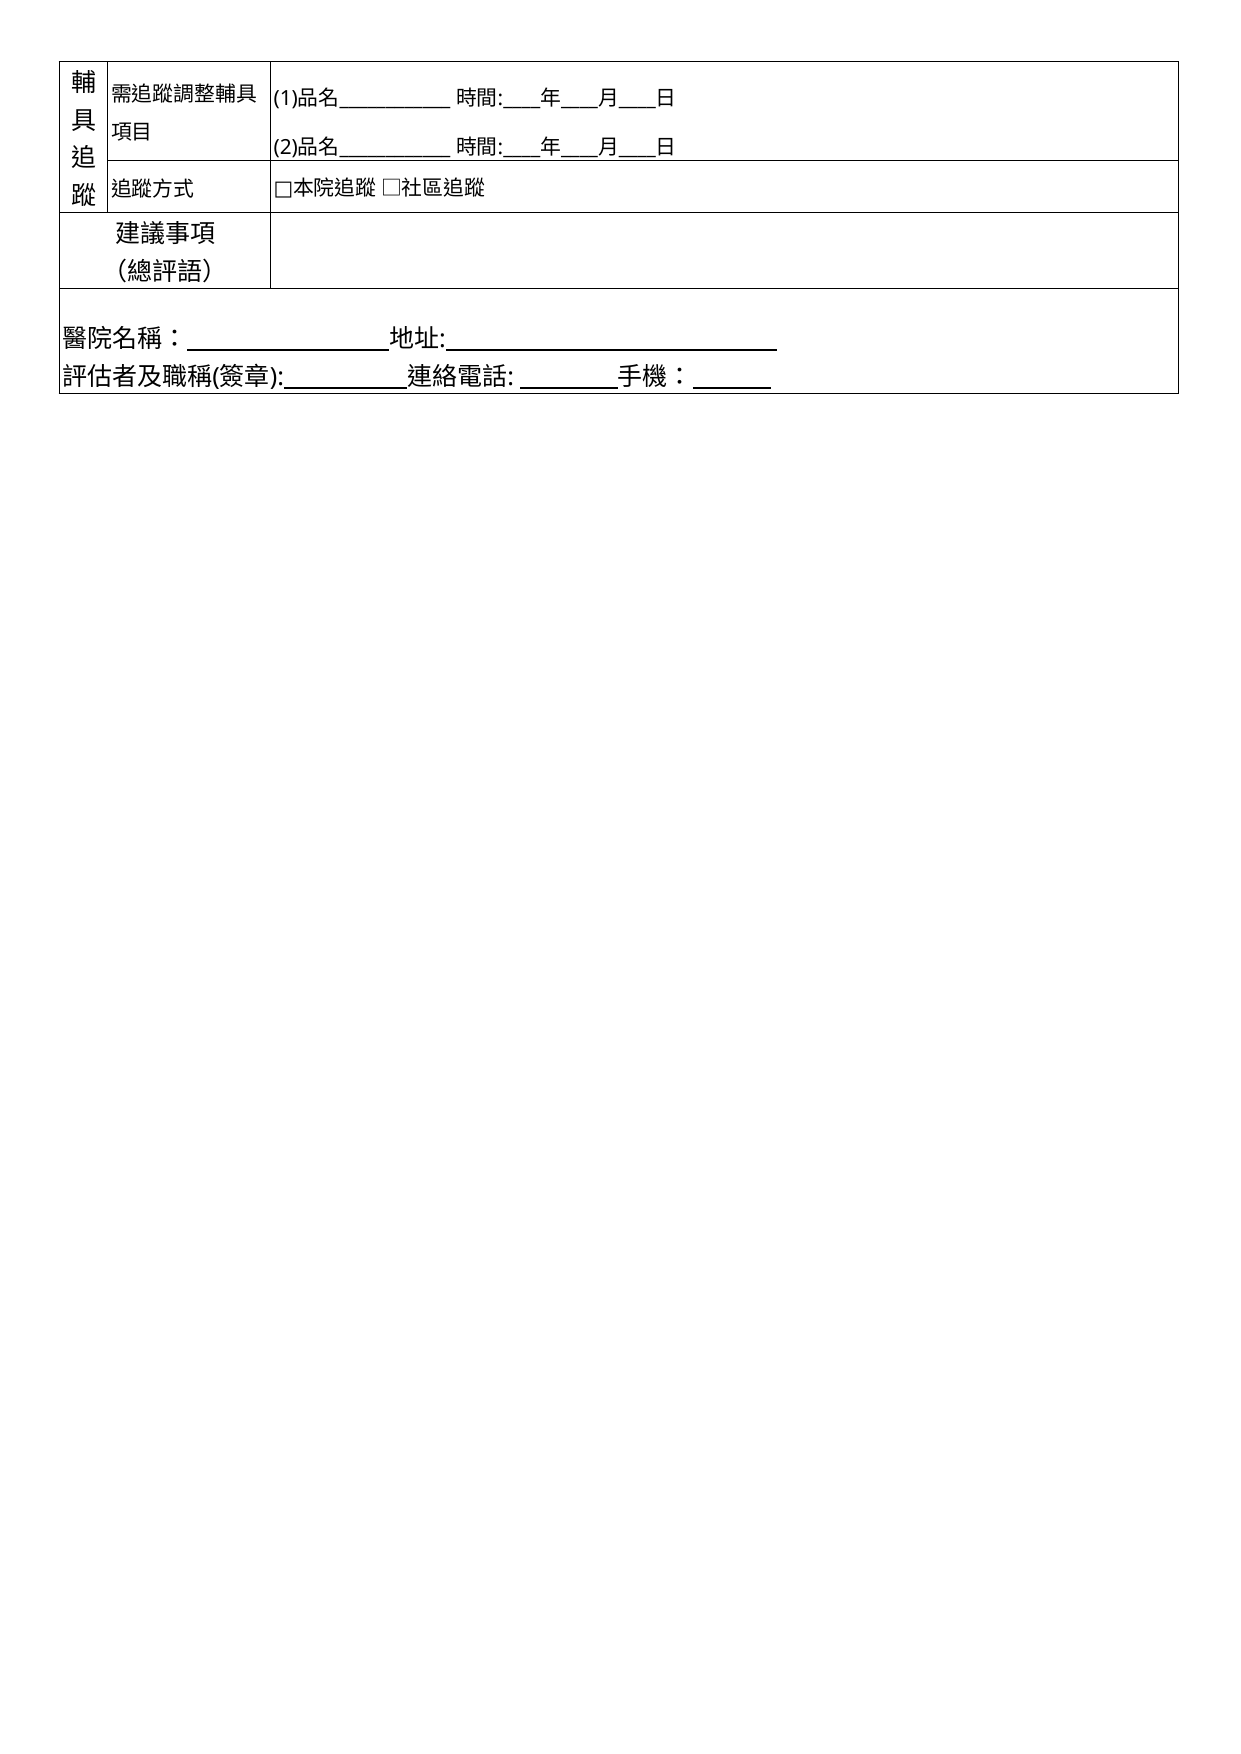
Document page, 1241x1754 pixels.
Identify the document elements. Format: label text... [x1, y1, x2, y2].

table_cell □本院追蹤 □社區追蹤 [271, 161, 1178, 212]
table_cell 醫院名稱： 地址: 評估者及職稱(簽章): 連絡電話: 手機： [60, 289, 1178, 393]
table_cell 建議事項 （總評語） [60, 213, 270, 288]
table_cell (1)品名____________ 時間:____年____月____日 (2)品名____________ 時間:____年____月____日 [271, 62, 1178, 160]
table_cell 需追蹤調整輔具項目 [108, 62, 270, 160]
table_cell 追蹤方式 [108, 161, 270, 212]
table_cell [271, 213, 1178, 288]
table_cell 輔具追蹤 [60, 62, 107, 212]
